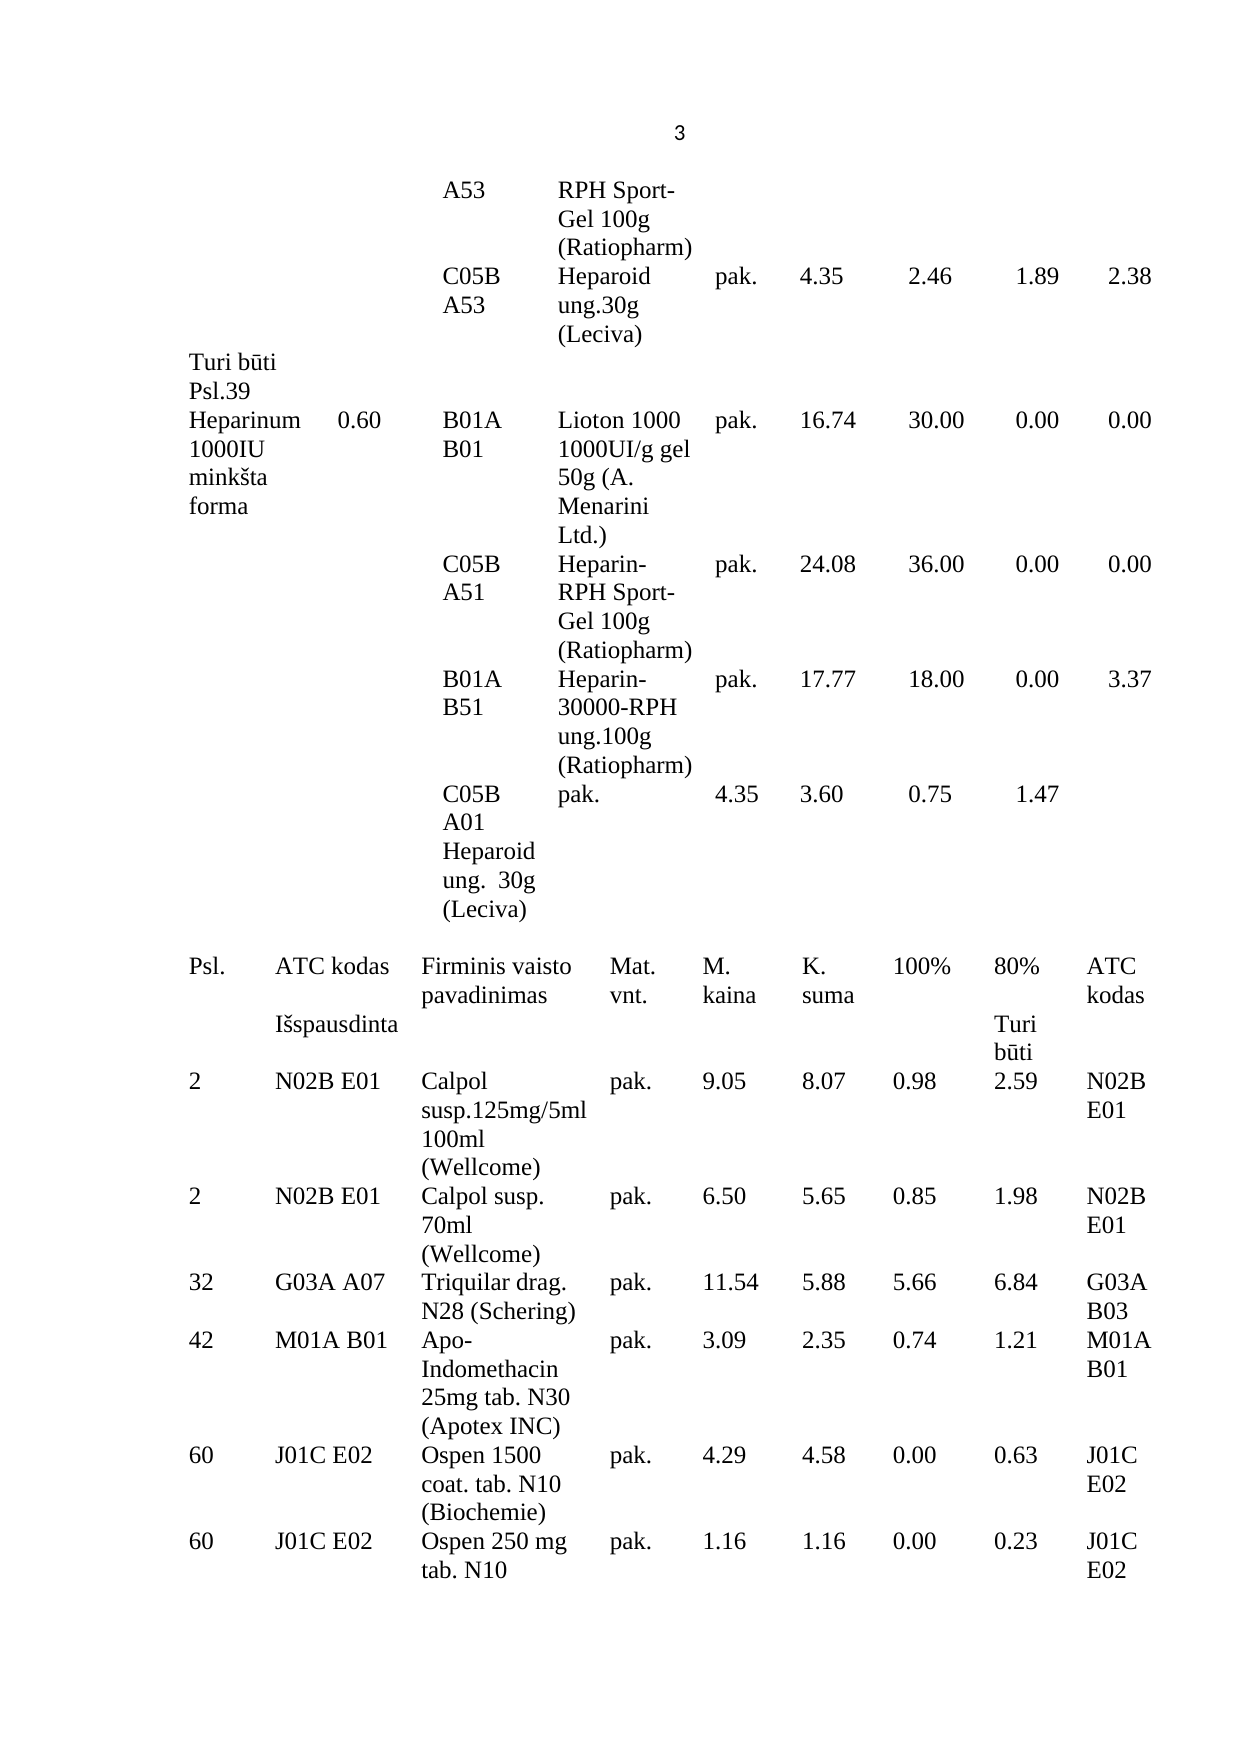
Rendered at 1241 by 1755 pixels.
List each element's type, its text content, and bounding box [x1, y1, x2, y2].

table_cell [326, 261, 431, 347]
table_cell 30.00 [897, 405, 1004, 549]
table_cell pak. [598, 1066, 691, 1181]
table_cell Ospen 250 mg tab. N10 [410, 1526, 598, 1584]
table_cell [691, 1009, 791, 1066]
table_header Firminis vaisto pavadinimas [410, 951, 598, 1009]
table_cell pak. [546, 779, 704, 922]
table_cell Triquilar drag. N28 (Schering) [410, 1268, 598, 1325]
table_cell 24.08 [788, 549, 897, 664]
table_cell 60 [177, 1526, 263, 1584]
table_cell pak. [598, 1440, 691, 1526]
table_cell 0.00 [1004, 664, 1097, 779]
table_cell J01C E02 [1075, 1440, 1181, 1526]
table_cell 0.23 [983, 1526, 1075, 1584]
table_cell pak. [704, 664, 788, 779]
table_cell [177, 261, 326, 347]
table_cell 8.07 [791, 1066, 881, 1181]
table_cell Lioton 1000 1000UI/g gel 50g (A. Menarini Ltd.) [546, 405, 704, 549]
table_cell 0.00 [1097, 549, 1181, 664]
table_cell 1.47 [1004, 779, 1097, 922]
table_cell [897, 348, 1004, 376]
table_cell RPH Sport-Gel 100g (Ratiopharm) [546, 175, 704, 261]
table_cell 5.66 [881, 1268, 983, 1325]
table_cell [881, 1009, 983, 1066]
table_cell 1.21 [983, 1325, 1075, 1440]
table_header M. kaina [691, 951, 791, 1009]
table_cell 0.74 [881, 1325, 983, 1440]
table_cell Calpol susp.125mg/5ml 100ml (Wellcome) [410, 1066, 598, 1181]
table_cell 0.00 [1004, 405, 1097, 549]
table_header ATC kodas [264, 951, 410, 1009]
table_cell [704, 376, 788, 405]
table_cell 3.37 [1097, 664, 1181, 779]
table_cell [326, 175, 431, 261]
table_cell pak. [598, 1526, 691, 1584]
table_cell 1.98 [983, 1181, 1075, 1267]
table_cell [326, 549, 431, 664]
table_cell Heparin-RPH Sport-Gel 100g (Ratiopharm) [546, 549, 704, 664]
table_cell G03A B03 [1075, 1268, 1181, 1325]
table_cell 9.05 [691, 1066, 791, 1181]
table_cell 18.00 [897, 664, 1004, 779]
table_cell B01A B01 [431, 405, 546, 549]
table_cell [1004, 376, 1097, 405]
table_cell [1004, 175, 1097, 261]
table_cell [326, 779, 431, 922]
table_header ATC kodas [1075, 951, 1181, 1009]
table_cell Heparin-30000-RPH ung.100g (Ratiopharm) [546, 664, 704, 779]
table_cell pak. [704, 549, 788, 664]
table_cell 4.35 [704, 779, 788, 922]
table_cell J01C E02 [1075, 1526, 1181, 1584]
table_cell Turi būti [983, 1009, 1075, 1066]
table_cell [546, 376, 704, 405]
table_cell 0.00 [1097, 405, 1181, 549]
table_cell [431, 376, 546, 405]
table_cell [1097, 376, 1181, 405]
table_header 100% [881, 951, 983, 1009]
table_cell pak. [598, 1268, 691, 1325]
table_cell 1.16 [791, 1526, 881, 1584]
table_cell [598, 1009, 691, 1066]
table_cell [788, 348, 897, 376]
table_header 80% [983, 951, 1075, 1009]
table_cell [546, 348, 704, 376]
table_cell [1097, 779, 1181, 922]
table_cell [177, 779, 326, 922]
table_cell [704, 348, 788, 376]
table_cell 0.00 [881, 1440, 983, 1526]
table_cell B01A B51 [431, 664, 546, 779]
table_cell [1075, 1009, 1181, 1066]
table_cell 0.60 [326, 405, 431, 549]
table_cell [177, 1009, 263, 1066]
table_cell 2 [177, 1066, 263, 1181]
table_cell [326, 664, 431, 779]
table_cell Heparinum 1000IU minkšta forma [177, 405, 326, 549]
table_cell 0.63 [983, 1440, 1075, 1526]
table_cell N02B E01 [1075, 1181, 1181, 1267]
table_cell A53 [431, 175, 546, 261]
table_cell [177, 549, 326, 664]
table_cell Psl.39 [177, 376, 326, 405]
table_cell [177, 664, 326, 779]
table_cell 42 [177, 1325, 263, 1440]
table_cell pak. [704, 261, 788, 347]
table_cell 3.09 [691, 1325, 791, 1440]
table_cell 0.00 [1004, 549, 1097, 664]
table_cell Ospen 1500 coat. tab. N10 (Biochemie) [410, 1440, 598, 1526]
table_cell 4.35 [788, 261, 897, 347]
table_cell [791, 1009, 881, 1066]
table_cell C05B A53 [431, 261, 546, 347]
table_cell pak. [704, 405, 788, 549]
table_cell [431, 348, 546, 376]
table_cell 5.88 [791, 1268, 881, 1325]
table_cell 6.84 [983, 1268, 1075, 1325]
table_cell 17.77 [788, 664, 897, 779]
table_cell M01A B01 [1075, 1325, 1181, 1440]
table_cell N02B E01 [264, 1066, 410, 1181]
table_cell M01A B01 [264, 1325, 410, 1440]
table_cell 0.00 [881, 1526, 983, 1584]
table_header K. suma [791, 951, 881, 1009]
table_cell 2.46 [897, 261, 1004, 347]
table_cell 5.65 [791, 1181, 881, 1267]
table_cell [897, 175, 1004, 261]
table_cell [326, 348, 431, 376]
table_cell pak. [598, 1181, 691, 1267]
table_cell 4.58 [791, 1440, 881, 1526]
table_cell 32 [177, 1268, 263, 1325]
table_cell 60 [177, 1440, 263, 1526]
table_cell [410, 1009, 598, 1066]
table_cell [788, 376, 897, 405]
table_cell Išspausdinta [264, 1009, 410, 1066]
table_header Mat. vnt. [598, 951, 691, 1009]
table_cell G03A A07 [264, 1268, 410, 1325]
table_header Psl. [177, 951, 263, 1009]
table_cell [326, 376, 431, 405]
table_cell 4.29 [691, 1440, 791, 1526]
table_cell J01C E02 [264, 1440, 410, 1526]
table_cell 36.00 [897, 549, 1004, 664]
table_cell 1.16 [691, 1526, 791, 1584]
table_cell [1097, 348, 1181, 376]
table_cell 0.85 [881, 1181, 983, 1267]
table_cell C05B A01 Heparoid ung. 30g (Leciva) [431, 779, 546, 922]
table_cell [788, 175, 897, 261]
table_cell 11.54 [691, 1268, 791, 1325]
table_cell 2.35 [791, 1325, 881, 1440]
table_cell 6.50 [691, 1181, 791, 1267]
table_cell J01C E02 [264, 1526, 410, 1584]
table_cell 16.74 [788, 405, 897, 549]
table_cell Apo-Indomethacin 25mg tab. N30 (Apotex INC) [410, 1325, 598, 1440]
table_cell 2.38 [1097, 261, 1181, 347]
table_cell [177, 175, 326, 261]
table_cell [1097, 175, 1181, 261]
table_cell 2 [177, 1181, 263, 1267]
table_cell N02B E01 [1075, 1066, 1181, 1181]
table_cell [704, 175, 788, 261]
table_cell 0.98 [881, 1066, 983, 1181]
table_cell N02B E01 [264, 1181, 410, 1267]
table_cell 2.59 [983, 1066, 1075, 1181]
table_cell [1004, 348, 1097, 376]
table_cell 1.89 [1004, 261, 1097, 347]
table_cell 0.75 [897, 779, 1004, 922]
table_cell Turi būti [177, 348, 326, 376]
table_cell 3.60 [788, 779, 897, 922]
table_cell Heparoid ung.30g (Leciva) [546, 261, 704, 347]
table_cell [897, 376, 1004, 405]
table_cell C05B A51 [431, 549, 546, 664]
table_cell Calpol susp. 70ml (Wellcome) [410, 1181, 598, 1267]
table_cell pak. [598, 1325, 691, 1440]
